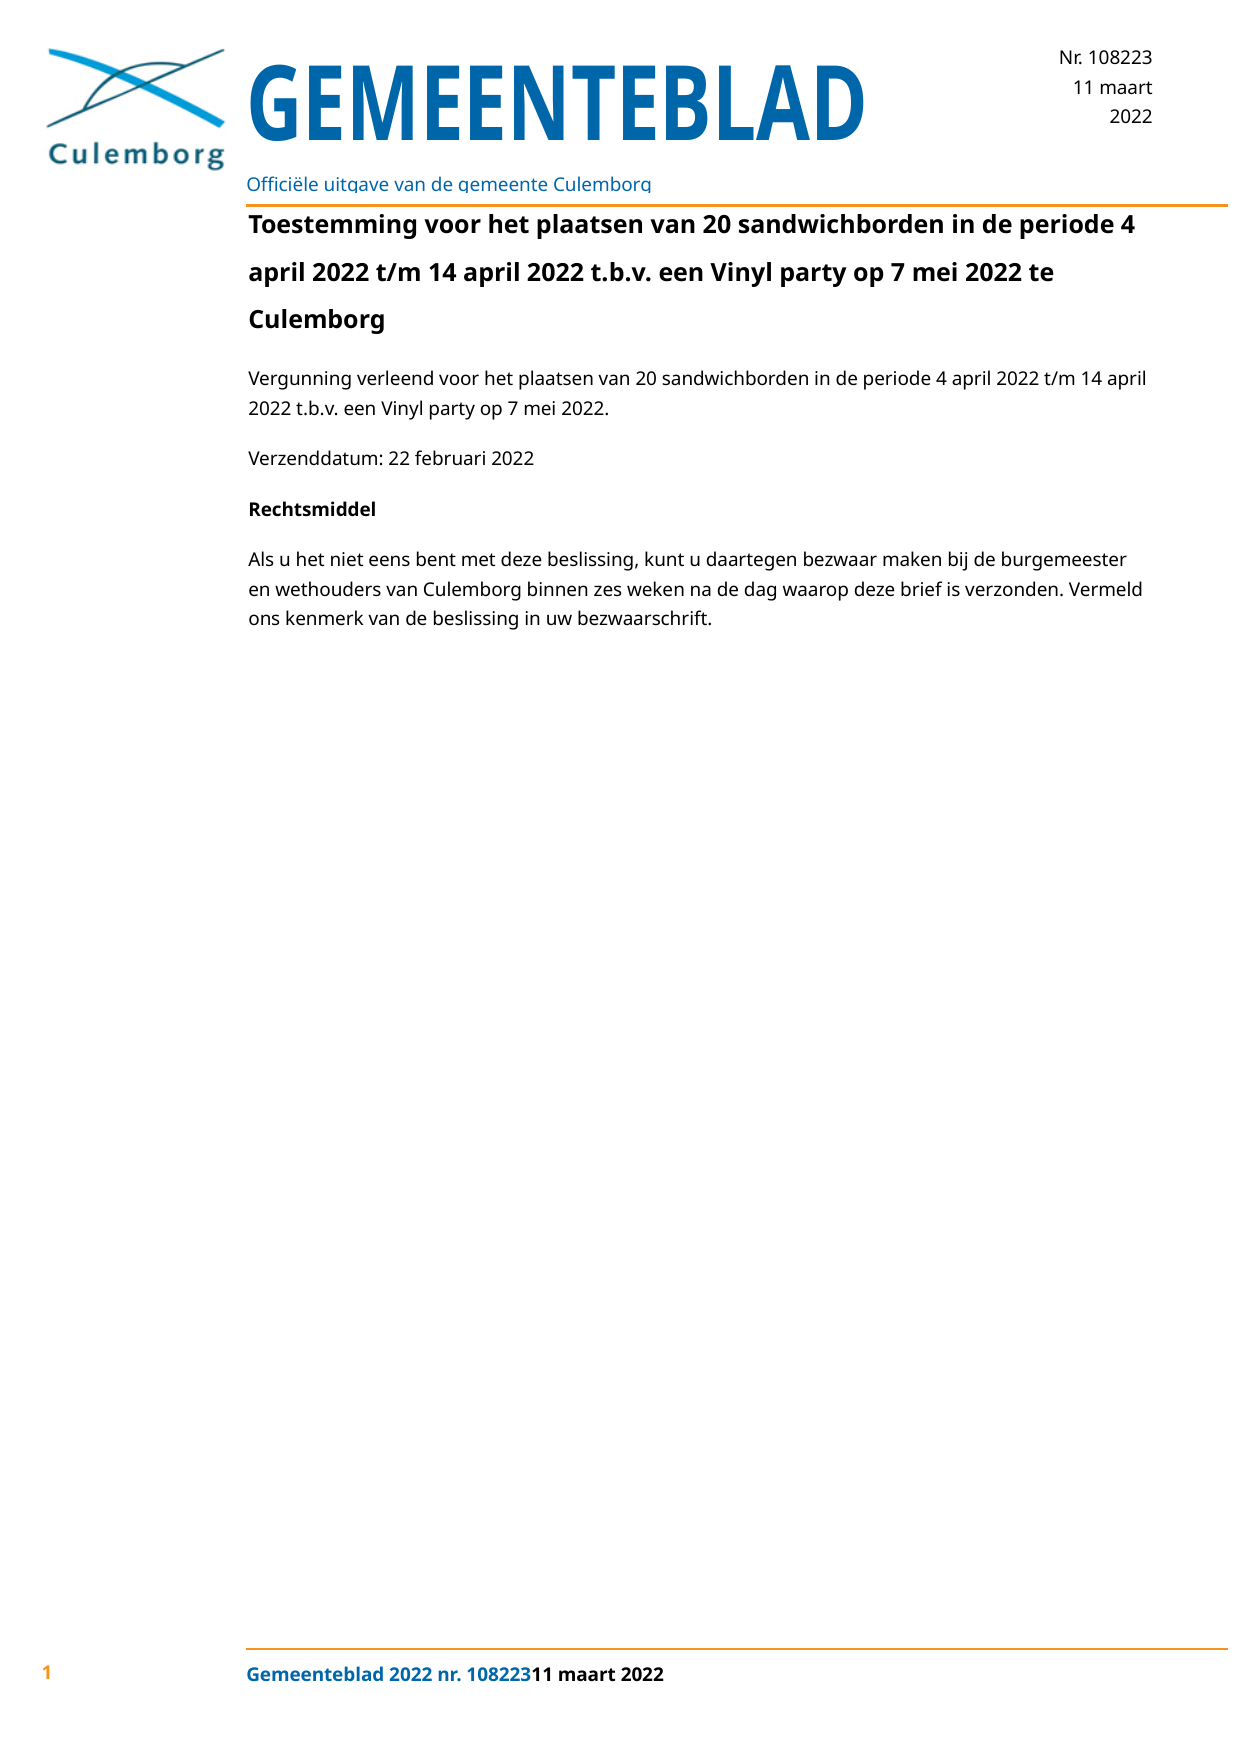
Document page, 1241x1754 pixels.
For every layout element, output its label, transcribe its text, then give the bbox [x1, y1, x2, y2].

text Verzenddatum: 22 februari 2022 [248, 446, 1152, 471]
text Als u het niet eens bent met deze beslissing, kunt u daartegen bezwaar maken bij de burgemeester en wethouders van Culemborg binnen zes weken na de dag waarop deze brief is verzonden. Vermeld ons kenmerk van de beslissing in uw bezwaarschrift. [248, 546, 1152, 631]
text Toestemming voor het plaatsen van 20 sandwichborden in de periode 4 april 2022 t/m 14 april 2022 t.b.v. een Vinyl party op 7 mei 2022 te Culemborg [248, 207, 1152, 336]
text Vergunning verleend voor het plaatsen van 20 sandwichborden in de periode 4 april 2022 t/m 14 april 2022 t.b.v. een Vinyl party op 7 mei 2022. [248, 366, 1152, 421]
text Rechtsmiddel [248, 496, 1152, 522]
picture [41, 47, 231, 172]
